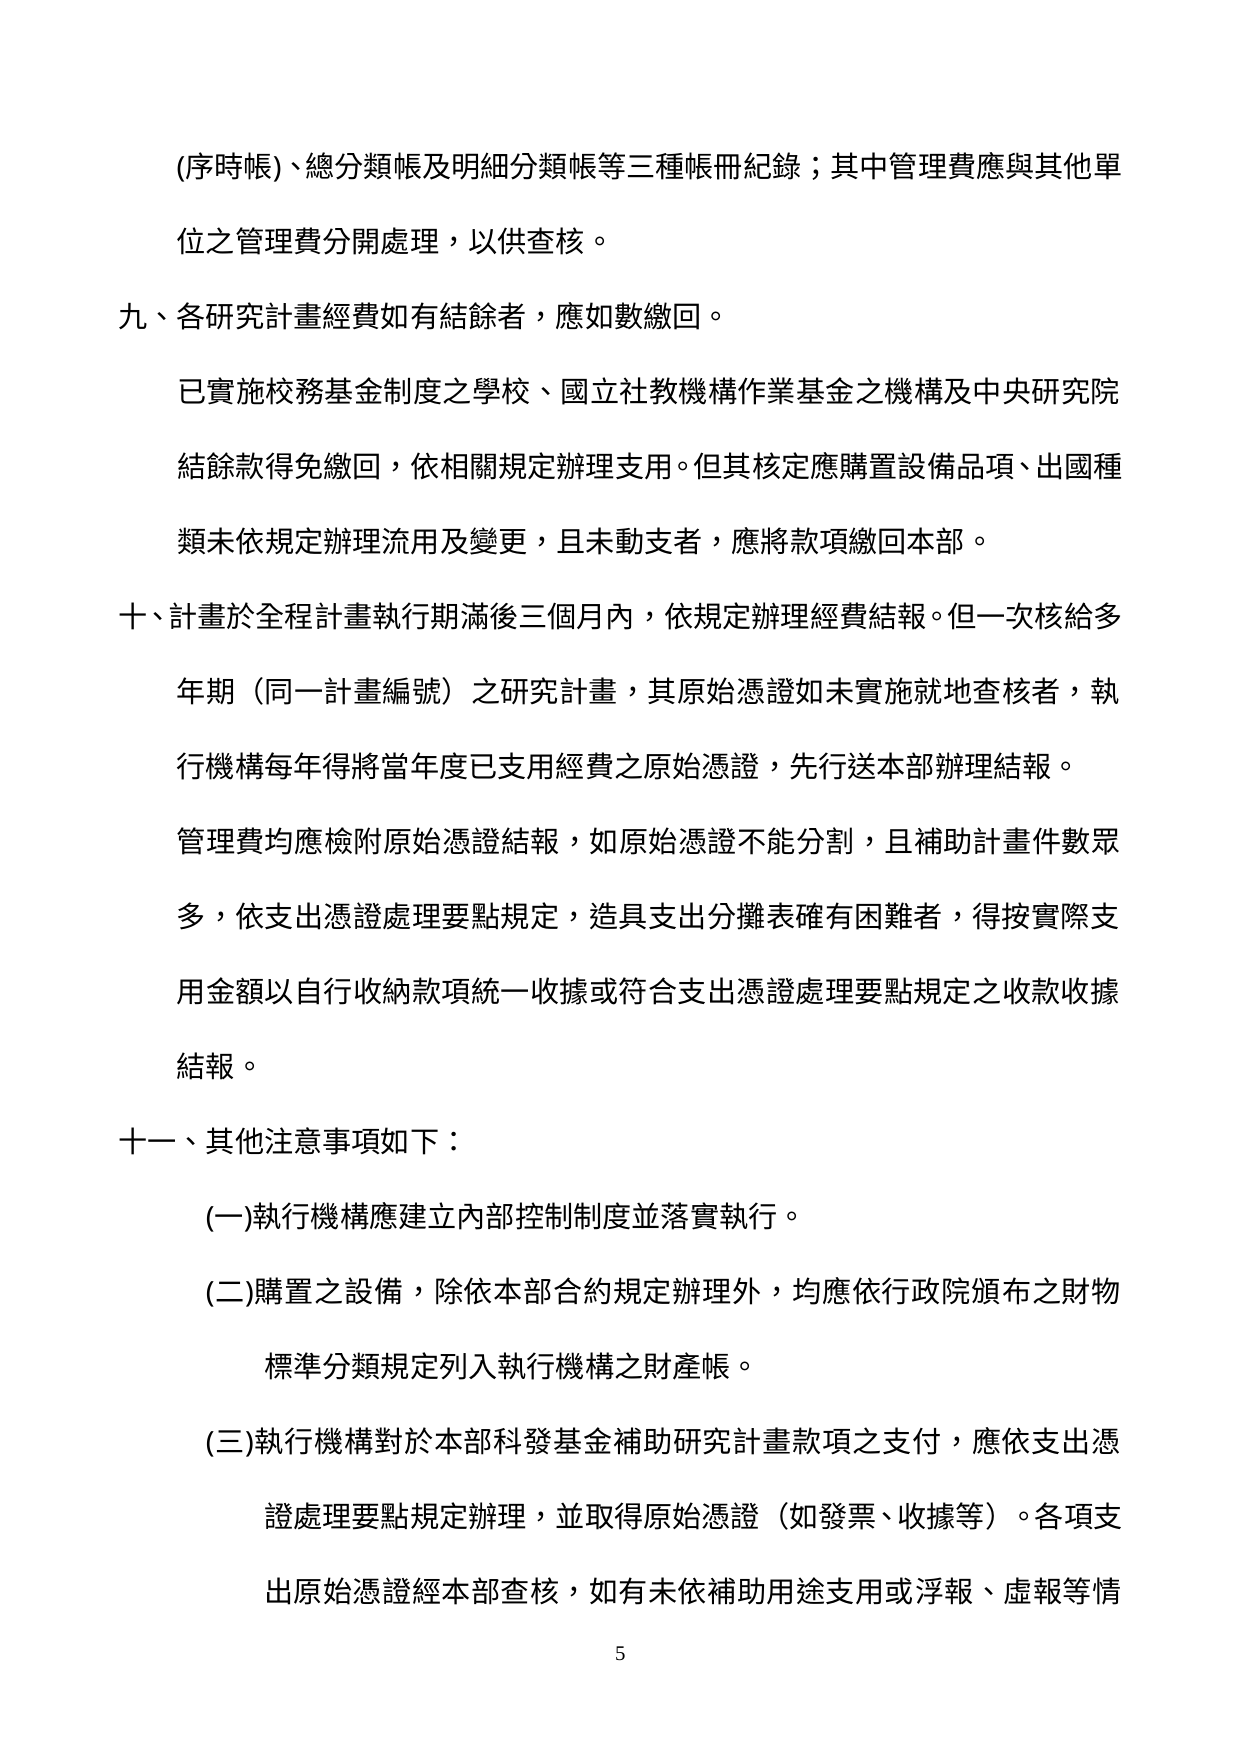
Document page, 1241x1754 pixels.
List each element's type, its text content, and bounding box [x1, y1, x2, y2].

text (二)購置之設備，除依本部合約規定辦理外，均應依行政院頒布之財物標準分類規定列入執行機構之財產帳。 [206, 1252, 1122, 1402]
text (序時帳)、總分類帳及明細分類帳等三種帳冊紀錄；其中管理費應與其他單位之管理費分開處理，以供查核。 [118, 127, 1122, 277]
text 十一、其他注意事項如下： [118, 1102, 1122, 1177]
text 九、各研究計畫經費如有結餘者，應如數繳回。 已實施校務基金制度之學校、國立社教機構作業基金之機構及中央研究院，結餘款得免繳回，依相關規定辦理支用。但其核定應購置設備品項、出國種類未依規定辦理流用及變更，且未動支者，應將款項繳回本部。 [118, 277, 1122, 577]
text (一)執行機構應建立內部控制制度並落實執行。 [206, 1177, 1122, 1252]
text 十、計畫於全程計畫執行期滿後三個月內，依規定辦理經費結報。但一次核給多年期（同一計畫編號）之研究計畫，其原始憑證如未實施就地查核者，執行機構每年得將當年度已支用經費之原始憑證，先行送本部辦理結報。 管理費均應檢附原始憑證結報，如原始憑證不能分割，且補助計畫件數眾多，依支出憑證處理要點規定，造具支出分攤表確有困難者，得按實際支用金額以自行收納款項統一收據或符合支出憑證處理要點規定之收款收據結報。 [118, 577, 1122, 1102]
text (三)執行機構對於本部科發基金補助研究計畫款項之支付，應依支出憑證處理要點規定辦理，並取得原始憑證（如發票、收據等）。各項支出原始憑證經本部查核，如有未依補助用途支用或浮報、虛報等情 [206, 1402, 1122, 1627]
